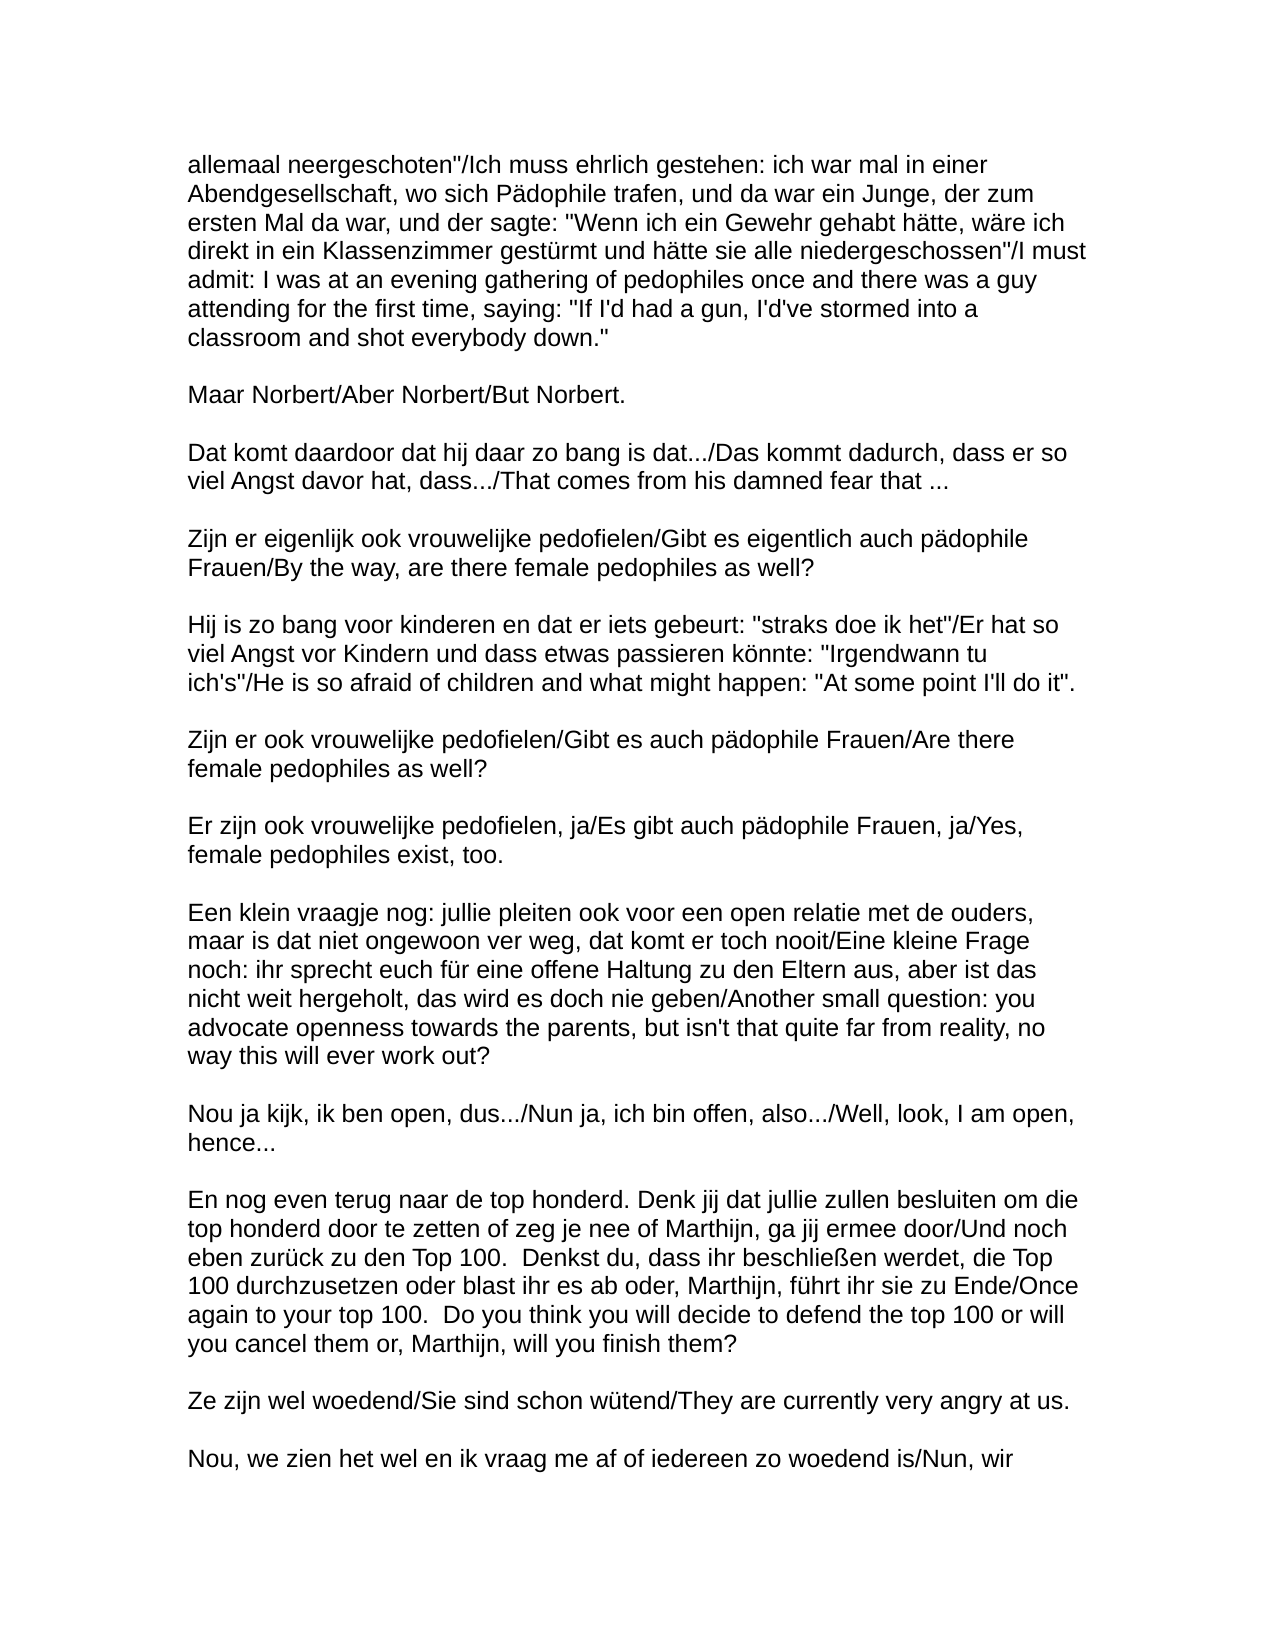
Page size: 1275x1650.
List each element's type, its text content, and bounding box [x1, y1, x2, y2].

text En nog even terug naar de top honderd. Denk jij dat jullie zullen besluiten om die top honderd door te zetten of zeg je nee of Marthijn, ga jij ermee door/Und noch eben zurück zu den Top 100. Denkst du, dass ihr beschließen werdet, die Top 100 durchzusetzen oder blast ihr es ab oder, Marthijn, führt ihr sie zu Ende/Once again to your top 100. Do you think you will decide to defend the top 100 or will you cancel them or, Marthijn, will you finish them? [187, 1185, 1087, 1357]
text Zijn er eigenlijk ook vrouwelijke pedofielen/Gibt es eigentlich auch pädophile Frauen/By the way, are there female pedophiles as well? [187, 524, 1087, 581]
text allemaal neergeschoten"/Ich muss ehrlich gestehen: ich war mal in einer Abendgesellschaft, wo sich Pädophile trafen, und da war ein Junge, der zum ersten Mal da war, und der sagte: "Wenn ich ein Gewehr gehabt hätte, wäre ich direkt in ein Klassenzimmer gestürmt und hätte sie alle niedergeschossen"/I must admit: I was at an evening gathering of pedophiles once and there was a guy attending for the first time, saying: "If I'd had a gun, I'd've stormed into a classroom and shot everybody down." [187, 150, 1087, 351]
text Dat komt daardoor dat hij daar zo bang is dat.../Das kommt dadurch, dass er so viel Angst davor hat, dass.../That comes from his damned fear that ... [187, 437, 1087, 495]
text Nou, we zien het wel en ik vraag me af of iedereen zo woedend is/Nun, wir [187, 1444, 1087, 1472]
text Hij is zo bang voor kinderen en dat er iets gebeurt: "straks doe ik het"/Er hat so viel Angst vor Kindern und dass etwas passieren könnte: "Irgendwann tu ich's"/He is so afraid of children and what might happen: "At some point I'll do it". [187, 610, 1087, 696]
text Zijn er ook vrouwelijke pedofielen/Gibt es auch pädophile Frauen/Are there female pedophiles as well? [187, 725, 1087, 782]
text Ze zijn wel woedend/Sie sind schon wütend/They are currently very angry at us. [187, 1386, 1087, 1415]
text Nou ja kijk, ik ben open, dus.../Nun ja, ich bin offen, also.../Well, look, I am open, hence... [187, 1099, 1087, 1156]
text Maar Norbert/Aber Norbert/But Norbert. [187, 380, 1087, 409]
text Een klein vraagje nog: jullie pleiten ook voor een open relatie met de ouders, maar is dat niet ongewoon ver weg, dat komt er toch nooit/Eine kleine Frage noch: ihr sprecht euch für eine offene Haltung zu den Eltern aus, aber ist das nicht weit hergeholt, das wird es doch nie geben/Another small question: you advocate openness towards the parents, but isn't that quite far from reality, no way this will ever work out? [187, 897, 1087, 1070]
text Er zijn ook vrouwelijke pedofielen, ja/Es gibt auch pädophile Frauen, ja/Yes, female pedophiles exist, too. [187, 811, 1087, 869]
